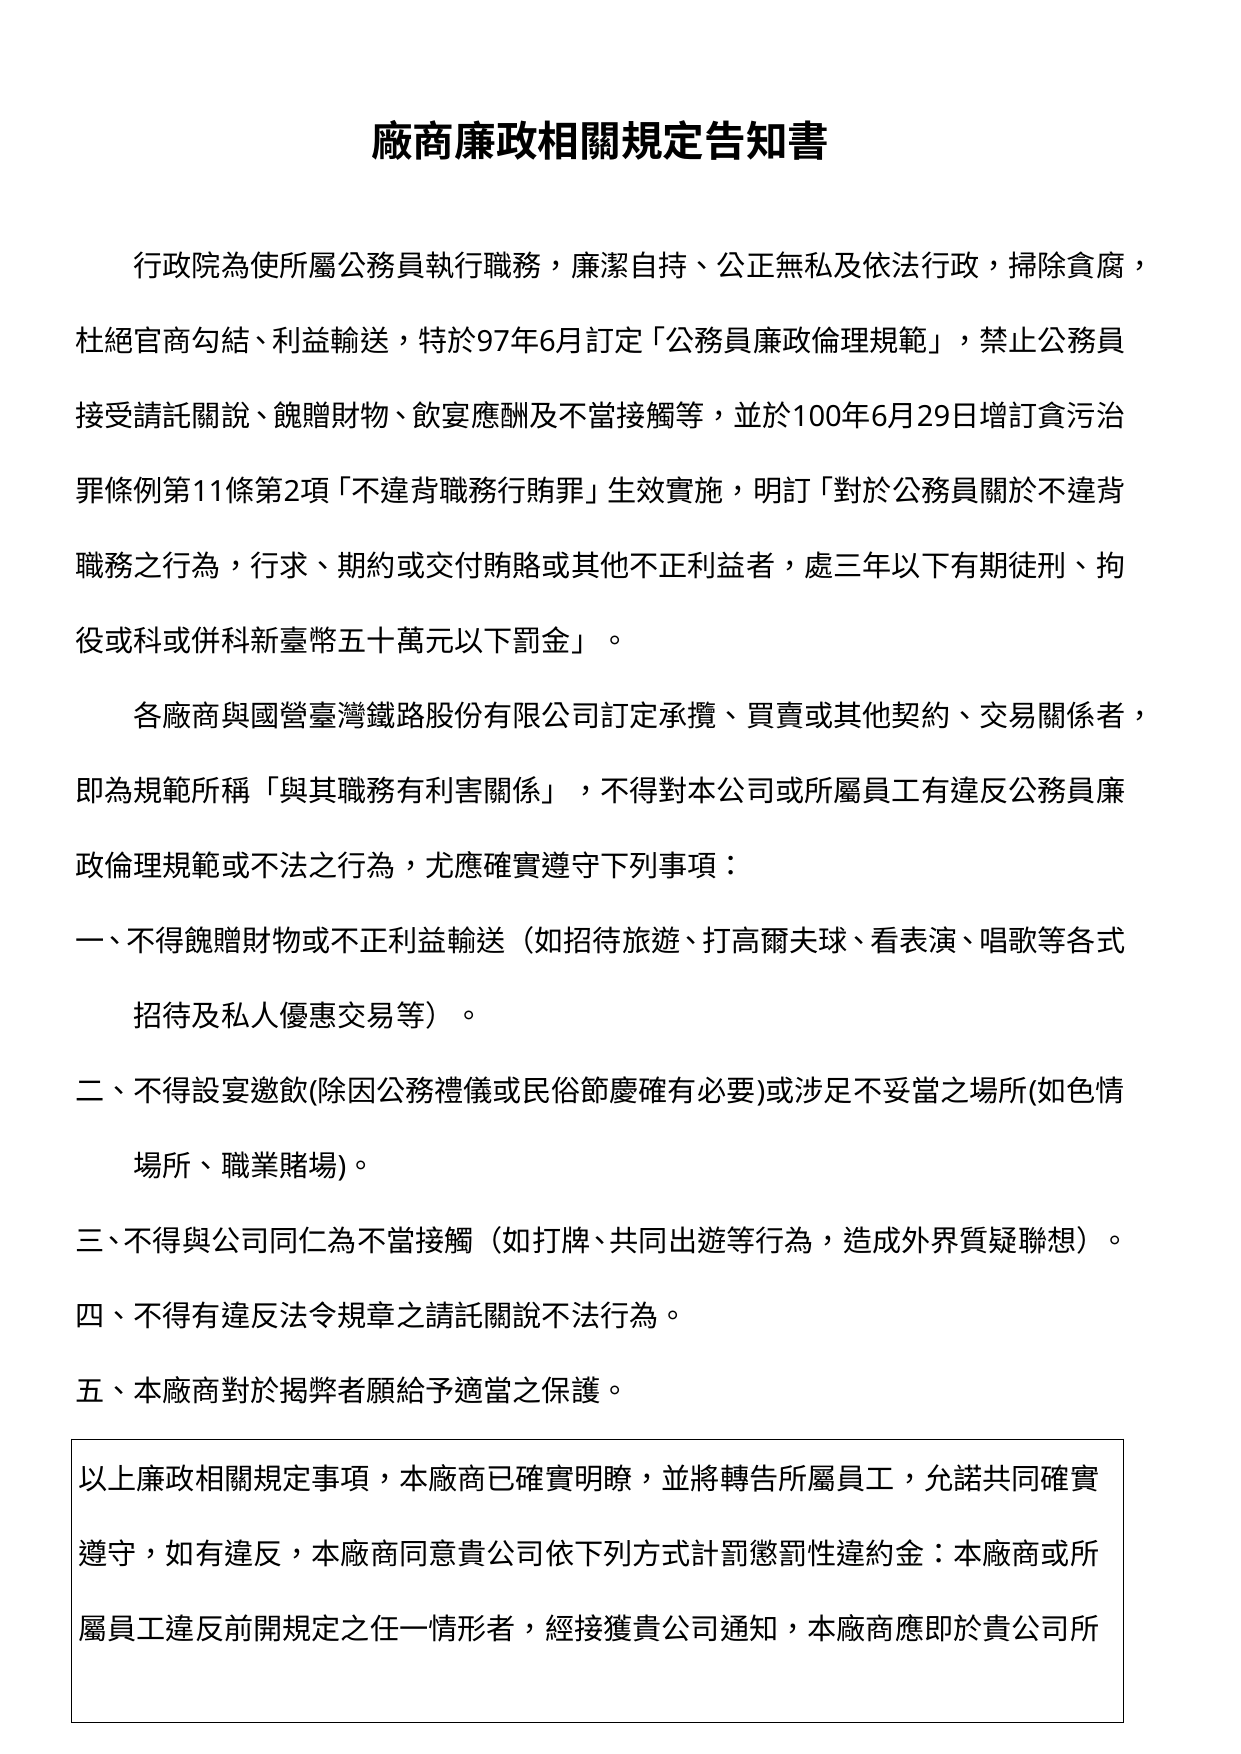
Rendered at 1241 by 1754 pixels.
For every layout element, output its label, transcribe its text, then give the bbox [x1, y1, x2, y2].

text 廠商廉政相關規定告知書 [75, 101, 1125, 176]
text 四、不得有違反法令規章之請託關說不法行為。 [75, 1276, 1125, 1351]
text 二、不得設宴邀飲(除因公務禮儀或民俗節慶確有必要)或涉足不妥當之場所(如色情場所、職業賭場)。 [75, 1051, 1125, 1201]
text 一、不得餽贈財物或不正利益輸送（如招待旅遊、打高爾夫球、看表演、唱歌等各式招待及私人優惠交易等）。 [75, 901, 1125, 1051]
table_header 以上廉政相關規定事項，本廠商已確實明瞭，並將轉告所屬員工，允諾共同確實遵守，如有違反，本廠商同意貴公司依下列方式計罰懲罰性違約金：本廠商或所屬員工違反前開規定之任一情形者，經接獲貴公司通知，本廠商應即於貴公司所 [72, 1440, 1123, 1722]
text 五、本廠商對於揭弊者願給予適當之保護。 [75, 1351, 1125, 1426]
text 行政院為使所屬公務員執行職務，廉潔自持、公正無私及依法行政，掃除貪腐，杜絕官商勾結、利益輸送，特於97年6月訂定「公務員廉政倫理規範」，禁止公務員接受請託關說、餽贈財物、飲宴應酬及不當接觸等，並於100年6月29日增訂貪污治罪條例第11條第2項「不違背職務行賄罪」生效實施，明訂「對於公務員關於不違背職務之行為，行求、期約或交付賄賂或其他不正利益者，處三年以下有期徒刑、拘役或科或併科新臺幣五十萬元以下罰金」。 [75, 226, 1125, 676]
text 三、不得與公司同仁為不當接觸（如打牌、共同出遊等行為，造成外界質疑聯想）。 [75, 1201, 1125, 1276]
text 各廠商與國營臺灣鐵路股份有限公司訂定承攬、買賣或其他契約、交易關係者，即為規範所稱「與其職務有利害關係」，不得對本公司或所屬員工有違反公務員廉政倫理規範或不法之行為，尤應確實遵守下列事項： [75, 676, 1125, 901]
